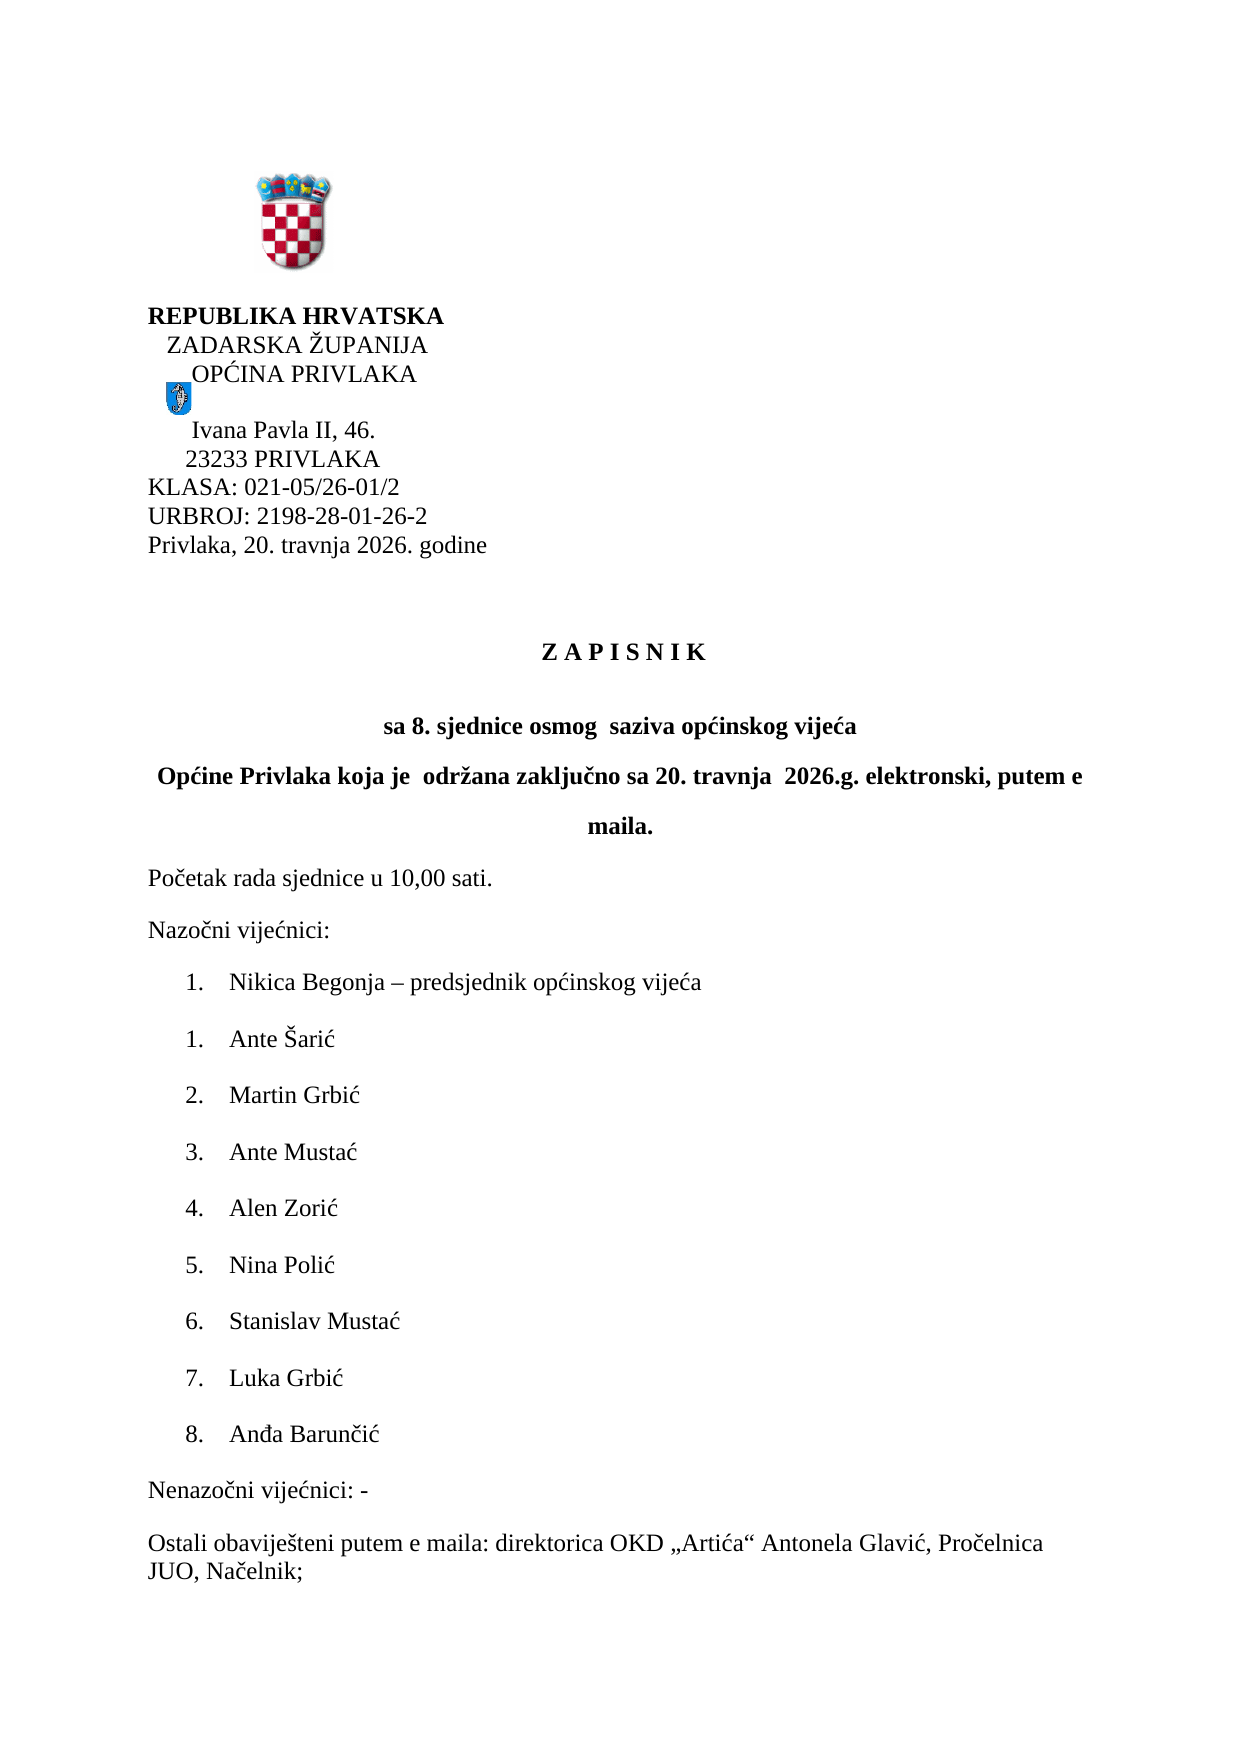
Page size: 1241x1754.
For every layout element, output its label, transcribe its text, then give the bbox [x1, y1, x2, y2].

list Ante Šarić [185, 1024, 1093, 1053]
list Alen Zorić [185, 1193, 1093, 1222]
text Ostali obaviješteni putem e maila: direktorica OKD „Artića“ Antonela Glavić, Pročelnica JUO, Načelnik; [148, 1528, 1093, 1585]
text Nazočni vijećnici: [148, 915, 1093, 944]
list Martin Grbić [185, 1080, 1093, 1109]
list Stanislav Mustać [185, 1306, 1093, 1335]
text ZADARSKA ŽUPANIJA [148, 330, 1093, 359]
list Nikica Begonja – predsjednik općinskog vijeća [185, 967, 1093, 996]
text 23233 PRIVLAKA [148, 444, 1093, 472]
subtitle sa 8. sjednice osmog saziva općinskog vijeća Općine Privlaka koja je održana zaključno sa 20. travnja 2026.g. elektronski, putem e maila. [148, 689, 1093, 839]
text Ivana Pavla II, 46. [148, 415, 1093, 444]
text URBROJ: 2198-28-01-26-2 [148, 501, 1093, 530]
list Anđa Barunčić [185, 1419, 1093, 1448]
text Početak rada sjednice u 10,00 sati. [148, 863, 1093, 892]
list Nina Polić [185, 1250, 1093, 1278]
text Nenazočni vijećnici: - [148, 1476, 1093, 1504]
subtitle Z A P I S N I K [148, 616, 1093, 666]
text Privlaka, 20. travnja 2026. godine [148, 530, 1093, 559]
text REPUBLIKA HRVATSKA [148, 301, 1093, 330]
list Ante Mustać [185, 1137, 1093, 1166]
text KLASA: 021-05/26-01/2 [148, 472, 1093, 501]
text OPĆINA PRIVLAKA [148, 359, 1093, 415]
list Luka Grbić [185, 1363, 1093, 1391]
